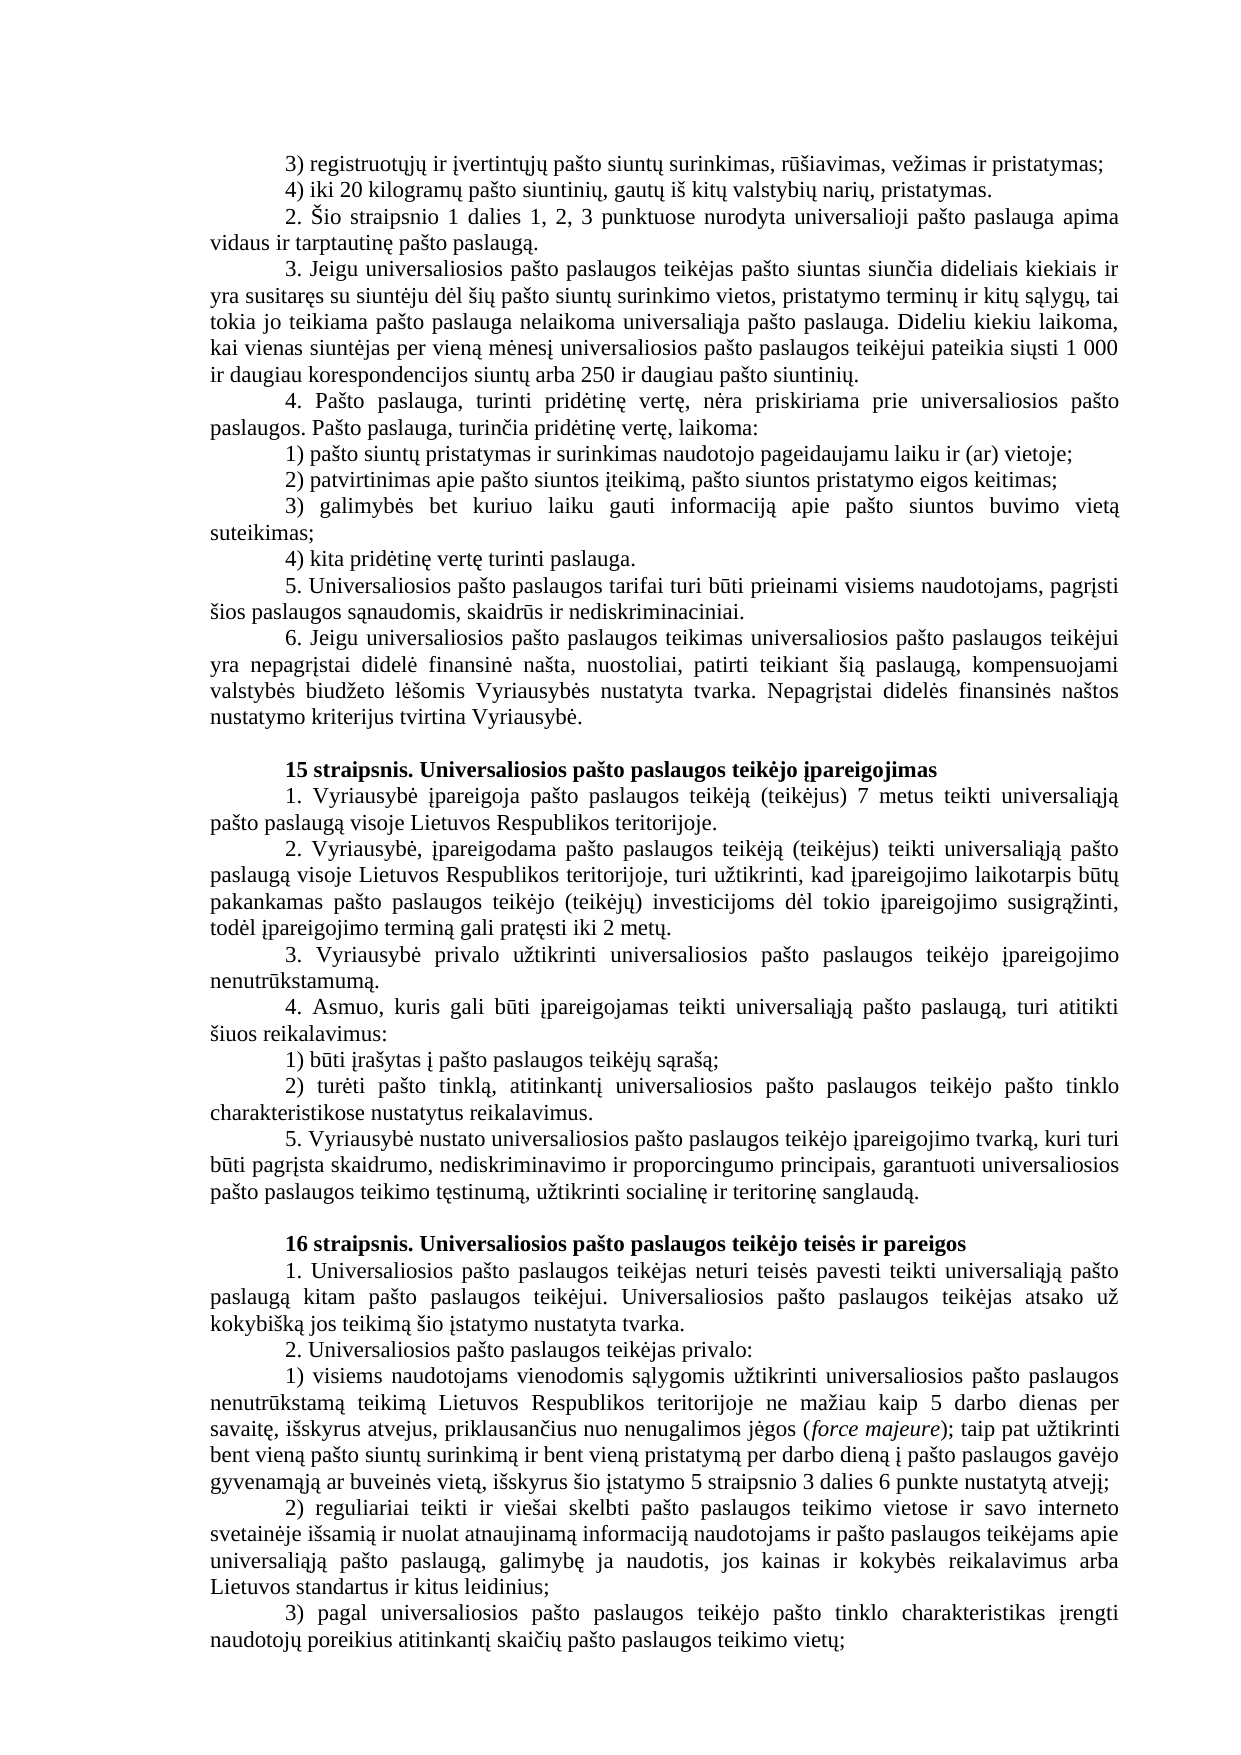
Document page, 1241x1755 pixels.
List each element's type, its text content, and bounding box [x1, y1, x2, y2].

text 3. Vyriausybė privalo užtikrinti universaliosios pašto paslaugos teikėjo įpareigojimo nenutrūkstamumą. [210, 941, 1120, 993]
text 1) pašto siuntų pristatymas ir surinkimas naudotojo pageidaujamu laiku ir (ar) vietoje; [210, 440, 1120, 466]
text 1) visiems naudotojams vienodomis sąlygomis užtikrinti universaliosios pašto paslaugos nenutrūkstamą teikimą Lietuvos Respublikos teritorijoje ne mažiau kaip 5 darbo dienas per savaitę, išskyrus atvejus, priklausančius nuo nenugalimos jėgos (force majeure); taip pat užtikrinti bent vieną pašto siuntų surinkimą ir bent vieną pristatymą per darbo dieną į pašto paslaugos gavėjo gyvenamąją ar buveinės vietą, išskyrus šio įstatymo 5 straipsnio 3 dalies 6 punkte nustatytą atvejį; [210, 1362, 1120, 1494]
text 1) būti įrašytas į pašto paslaugos teikėjų sąrašą; [210, 1046, 1120, 1072]
text 4. Asmuo, kuris gali būti įpareigojamas teikti universaliąją pašto paslaugą, turi atitikti šiuos reikalavimus: [210, 993, 1120, 1046]
text 4) iki 20 kilogramų pašto siuntinių, gautų iš kitų valstybių narių, pristatymas. [210, 176, 1120, 203]
text 5. Universaliosios pašto paslaugos tarifai turi būti prieinami visiems naudotojams, pagrįsti šios paslaugos sąnaudomis, skaidrūs ir nediskriminaciniai. [210, 572, 1120, 624]
text 2. Vyriausybė, įpareigodama pašto paslaugos teikėją (teikėjus) teikti universaliąją pašto paslaugą visoje Lietuvos Respublikos teritorijoje, turi užtikrinti, kad įpareigojimo laikotarpis būtų pakankamas pašto paslaugos teikėjo (teikėjų) investicijoms dėl tokio įpareigojimo susigrąžinti, todėl įpareigojimo terminą gali pratęsti iki 2 metų. [210, 835, 1120, 941]
text 3. Jeigu universaliosios pašto paslaugos teikėjas pašto siuntas siunčia dideliais kiekiais ir yra susitaręs su siuntėju dėl šių pašto siuntų surinkimo vietos, pristatymo terminų ir kitų sąlygų, tai tokia jo teikiama pašto paslauga nelaikoma universaliąja pašto paslauga. Dideliu kiekiu laikoma, kai vienas siuntėjas per vieną mėnesį universaliosios pašto paslaugos teikėjui pateikia siųsti 1 000 ir daugiau korespondencijos siuntų arba 250 ir daugiau pašto siuntinių. [210, 255, 1120, 387]
text 4) kita pridėtinę vertę turinti paslauga. [210, 545, 1120, 572]
text 2) reguliariai teikti ir viešai skelbti pašto paslaugos teikimo vietose ir savo interneto svetainėje išsamią ir nuolat atnaujinamą informaciją naudotojams ir pašto paslaugos teikėjams apie universaliąją pašto paslaugą, galimybę ja naudotis, jos kainas ir kokybės reikalavimus arba Lietuvos standartus ir kitus leidinius; [210, 1494, 1120, 1599]
text 2. Universaliosios pašto paslaugos teikėjas privalo: [210, 1336, 1120, 1362]
text 6. Jeigu universaliosios pašto paslaugos teikimas universaliosios pašto paslaugos teikėjui yra nepagrįstai didelė finansinė našta, nuostoliai, patirti teikiant šią paslaugą, kompensuojami valstybės biudžeto lėšomis Vyriausybės nustatyta tvarka. Nepagrįstai didelės finansinės naštos nustatymo kriterijus tvirtina Vyriausybė. [210, 624, 1120, 730]
text 5. Vyriausybė nustato universaliosios pašto paslaugos teikėjo įpareigojimo tvarką, kuri turi būti pagrįsta skaidrumo, nediskriminavimo ir proporcingumo principais, garantuoti universaliosios pašto paslaugos teikimo tęstinumą, užtikrinti socialinę ir teritorinę sanglaudą. [210, 1125, 1120, 1204]
text 2) turėti pašto tinklą, atitinkantį universaliosios pašto paslaugos teikėjo pašto tinklo charakteristikose nustatytus reikalavimus. [210, 1072, 1120, 1125]
text 1. Vyriausybė įpareigoja pašto paslaugos teikėją (teikėjus) 7 metus teikti universaliąją pašto paslaugą visoje Lietuvos Respublikos teritorijoje. [210, 782, 1120, 835]
text 3) pagal universaliosios pašto paslaugos teikėjo pašto tinklo charakteristikas įrengti naudotojų poreikius atitinkantį skaičių pašto paslaugos teikimo vietų; [210, 1599, 1120, 1652]
text 3) galimybės bet kuriuo laiku gauti informaciją apie pašto siuntos buvimo vietą suteikimas; [210, 493, 1120, 545]
text 2) patvirtinimas apie pašto siuntos įteikimą, pašto siuntos pristatymo eigos keitimas; [210, 466, 1120, 493]
text 2. Šio straipsnio 1 dalies 1, 2, 3 punktuose nurodyta universalioji pašto paslauga apima vidaus ir tarptautinę pašto paslaugą. [210, 203, 1120, 255]
text 3) registruotųjų ir įvertintųjų pašto siuntų surinkimas, rūšiavimas, vežimas ir pristatymas; [210, 150, 1120, 176]
text 16 straipsnis. Universaliosios pašto paslaugos teikėjo teisės ir pareigos [210, 1231, 1120, 1257]
text 15 straipsnis. Universaliosios pašto paslaugos teikėjo įpareigojimas [210, 756, 1120, 782]
text 1. Universaliosios pašto paslaugos teikėjas neturi teisės pavesti teikti universaliąją pašto paslaugą kitam pašto paslaugos teikėjui. Universaliosios pašto paslaugos teikėjas atsako už kokybišką jos teikimą šio įstatymo nustatyta tvarka. [210, 1257, 1120, 1336]
text 4. Pašto paslauga, turinti pridėtinę vertę, nėra priskiriama prie universaliosios pašto paslaugos. Pašto paslauga, turinčia pridėtinę vertę, laikoma: [210, 387, 1120, 440]
